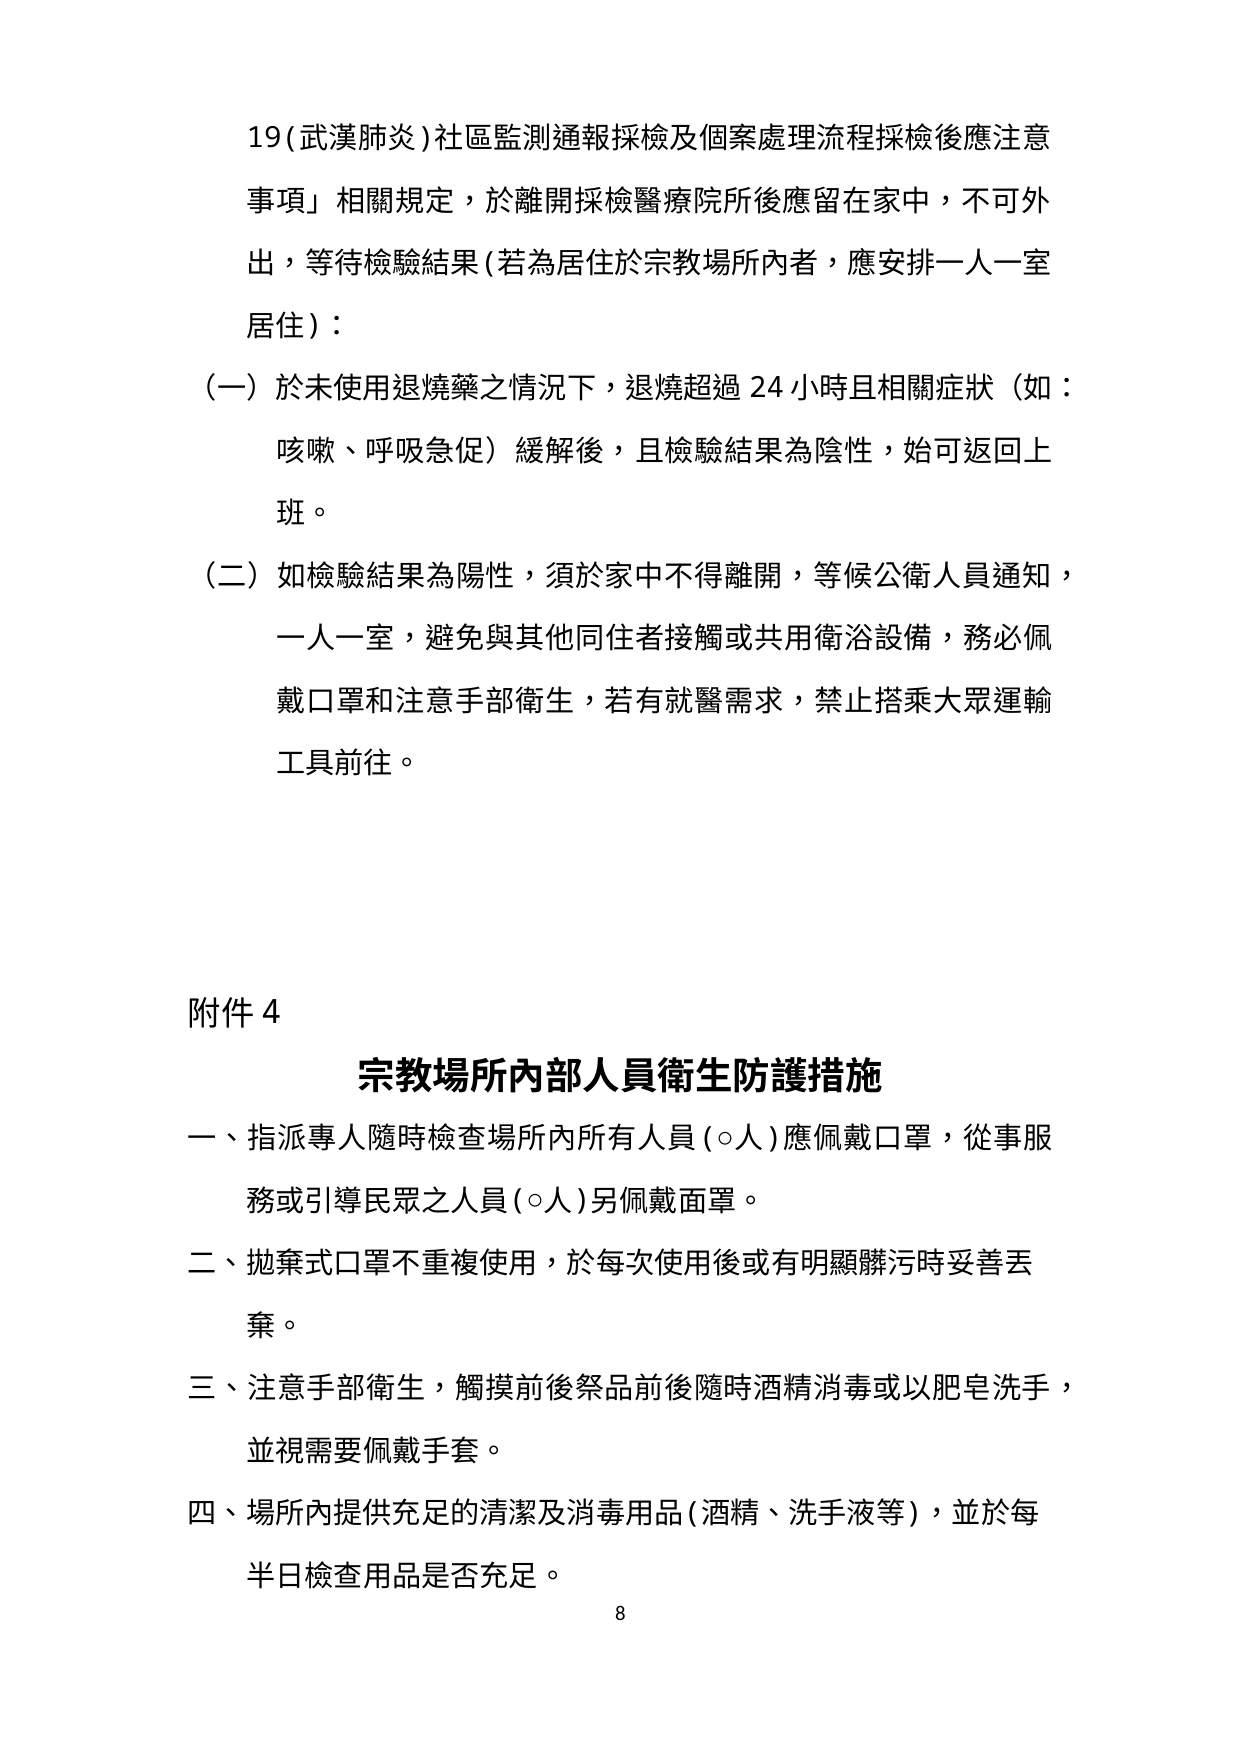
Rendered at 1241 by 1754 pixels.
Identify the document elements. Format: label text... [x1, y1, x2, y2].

text 一、指派專人隨時檢查場所內所有人員(○人)應佩戴口罩，從事服務或引導民眾之人員(○人)另佩戴面罩。 [187, 1094, 1053, 1219]
text 宗教場所內部人員衛生防護措施 [188, 1032, 1053, 1094]
text 19(武漢肺炎)社區監測通報採檢及個案處理流程採檢後應注意事項」相關規定，於離開採檢醫療院所後應留在家中，不可外出，等待檢驗結果(若為居住於宗教場所內者，應安排一人一室居住)： [187, 94, 1053, 344]
text （一）於未使用退燒藥之情況下，退燒超過24小時且相關症狀（如：咳嗽、呼吸急促）緩解後，且檢驗結果為陰性，始可返回上班。 [188, 344, 1053, 532]
text 二、拋棄式口罩不重複使用，於每次使用後或有明顯髒污時妥善丟棄。 [187, 1219, 1053, 1344]
text 三、注意手部衛生，觸摸前後祭品前後隨時酒精消毒或以肥皂洗手，並視需要佩戴手套。 [187, 1344, 1053, 1469]
text （二）如檢驗結果為陽性，須於家中不得離開，等候公衛人員通知，一人一室，避免與其他同住者接觸或共用衛浴設備，務必佩戴口罩和注意手部衛生，若有就醫需求，禁止搭乘大眾運輸工具前往。 [188, 532, 1053, 782]
text 附件4 [188, 969, 1053, 1032]
text 四、場所內提供充足的清潔及消毒用品(酒精、洗手液等)，並於每半日檢查用品是否充足。 [187, 1469, 1053, 1594]
